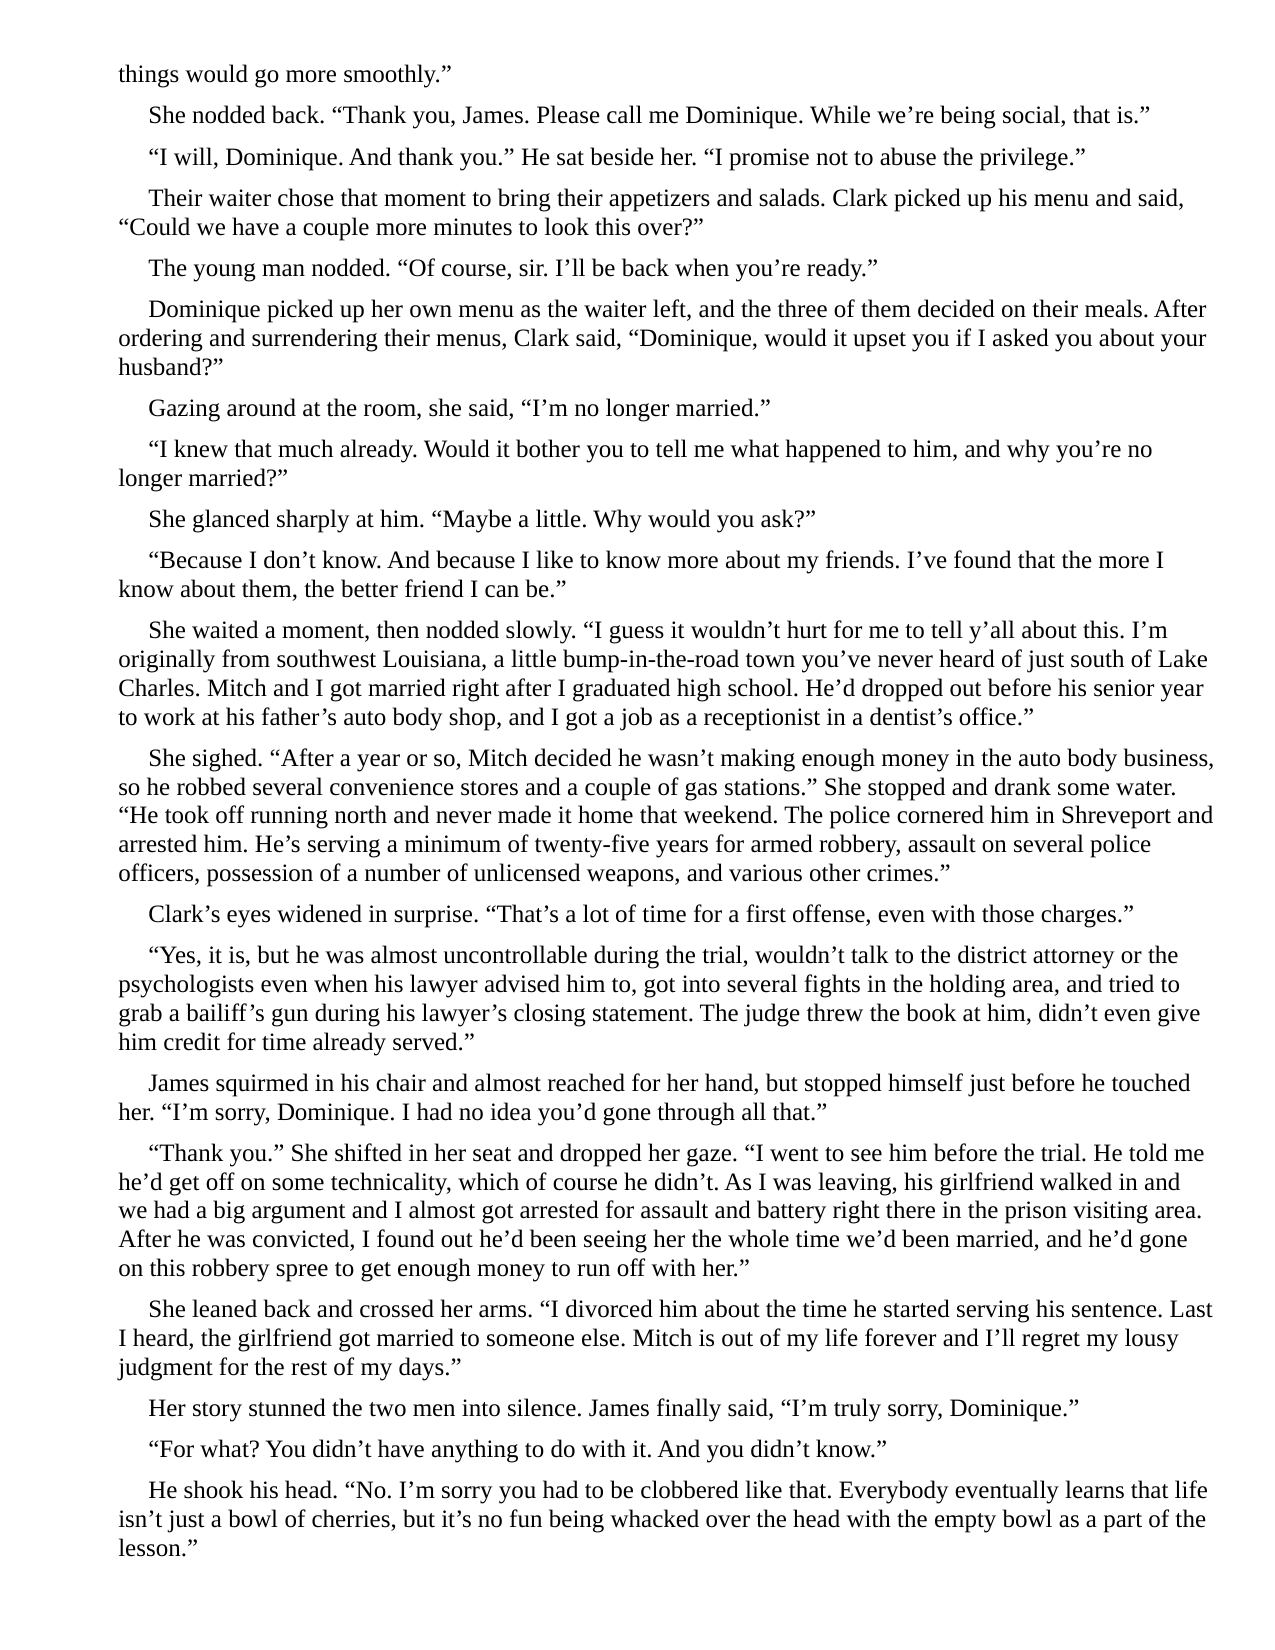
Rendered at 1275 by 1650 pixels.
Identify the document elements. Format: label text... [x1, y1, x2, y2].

text She waited a moment, then nodded slowly. “I guess it wouldn’t hurt for me to tell y’all about this. I’m originally from southwest Louisiana, a little bump-in-the-road town you’ve never heard of just south of Lake Charles. Mitch and I got married right after I graduated high school. He’d dropped out before his senior year to work at his father’s auto body shop, and I got a job as a receptionist in a dentist’s office.” [118, 615, 1216, 730]
text She sighed. “After a year or so, Mitch decided he wasn’t making enough money in the auto body business, so he robbed several convenience stores and a couple of gas stations.” She stopped and drank some water. “He took off running north and never made it home that weekend. The police cornered him in Shreveport and arrested him. He’s serving a minimum of twenty-five years for armed robbery, assault on several police officers, possession of a number of unlicensed weapons, and various other crimes.” [118, 743, 1216, 887]
text He shook his head. “No. I’m sorry you had to be clobbered like that. Everybody eventually learns that life isn’t just a bowl of cherries, but it’s no fun being whacked over the head with the empty bowl as a part of the lesson.” [118, 1475, 1216, 1562]
text Clark’s eyes widened in surprise. “That’s a lot of time for a first offense, even with those charges.” [118, 899, 1216, 928]
text She leaned back and crossed her arms. “I divorced him about the time he started serving his sentence. Last I heard, the girlfriend got married to someone else. Mitch is out of my life forever and I’ll regret my lousy judgment for the rest of my days.” [118, 1294, 1216, 1380]
text “Because I don’t know. And because I like to know more about my friends. I’ve found that the more I know about them, the better friend I can be.” [118, 545, 1216, 603]
text James squirmed in his chair and almost reached for her hand, but stopped himself just before he touched her. “I’m sorry, Dominique. I had no idea you’d gone through all that.” [118, 1068, 1216, 1125]
text She nodded back. “Thank you, James. Please call me Dominique. While we’re being social, that is.” [118, 100, 1216, 129]
text Her story stunned the two men into silence. James finally said, “I’m truly sorry, Dominique.” [118, 1393, 1216, 1422]
text Their waiter chose that moment to bring their appetizers and salads. Clark picked up his menu and said, “Could we have a couple more minutes to look this over?” [118, 183, 1216, 240]
text things would go more smoothly.” [118, 59, 1216, 88]
text Dominique picked up her own menu as the waiter left, and the three of them decided on their meals. After ordering and surrendering their menus, Clark said, “Dominique, would it upset you if I asked you about your husband?” [118, 294, 1216, 380]
text Gazing around at the room, she said, “I’m no longer married.” [118, 393, 1216, 422]
text “I will, Dominique. And thank you.” He sat beside her. “I promise not to abuse the privilege.” [118, 142, 1216, 170]
text “Yes, it is, but he was almost uncontrollable during the trial, wouldn’t talk to the district attorney or the psychologists even when his lawyer advised him to, got into several fights in the holding area, and tried to grab a bailiff’s gun during his lawyer’s closing statement. The judge threw the book at him, didn’t even give him credit for time already served.” [118, 940, 1216, 1055]
text “For what? You didn’t have anything to do with it. And you didn’t know.” [118, 1434, 1216, 1463]
text “I knew that much already. Would it bother you to tell me what happened to him, and why you’re no longer married?” [118, 434, 1216, 492]
text The young man nodded. “Of course, sir. I’ll be back when you’re ready.” [118, 253, 1216, 282]
text She glanced sharply at him. “Maybe a little. Why would you ask?” [118, 504, 1216, 533]
text “Thank you.” She shifted in her seat and dropped her gaze. “I went to see him before the trial. He told me he’d get off on some technicality, which of course he didn’t. As I was leaving, his girlfriend walked in and we had a big argument and I almost got arrested for assault and battery right there in the prison visiting area. After he was convicted, I found out he’d been seeing her the whole time we’d been married, and he’d gone on this robbery spree to get enough money to run off with her.” [118, 1138, 1216, 1282]
